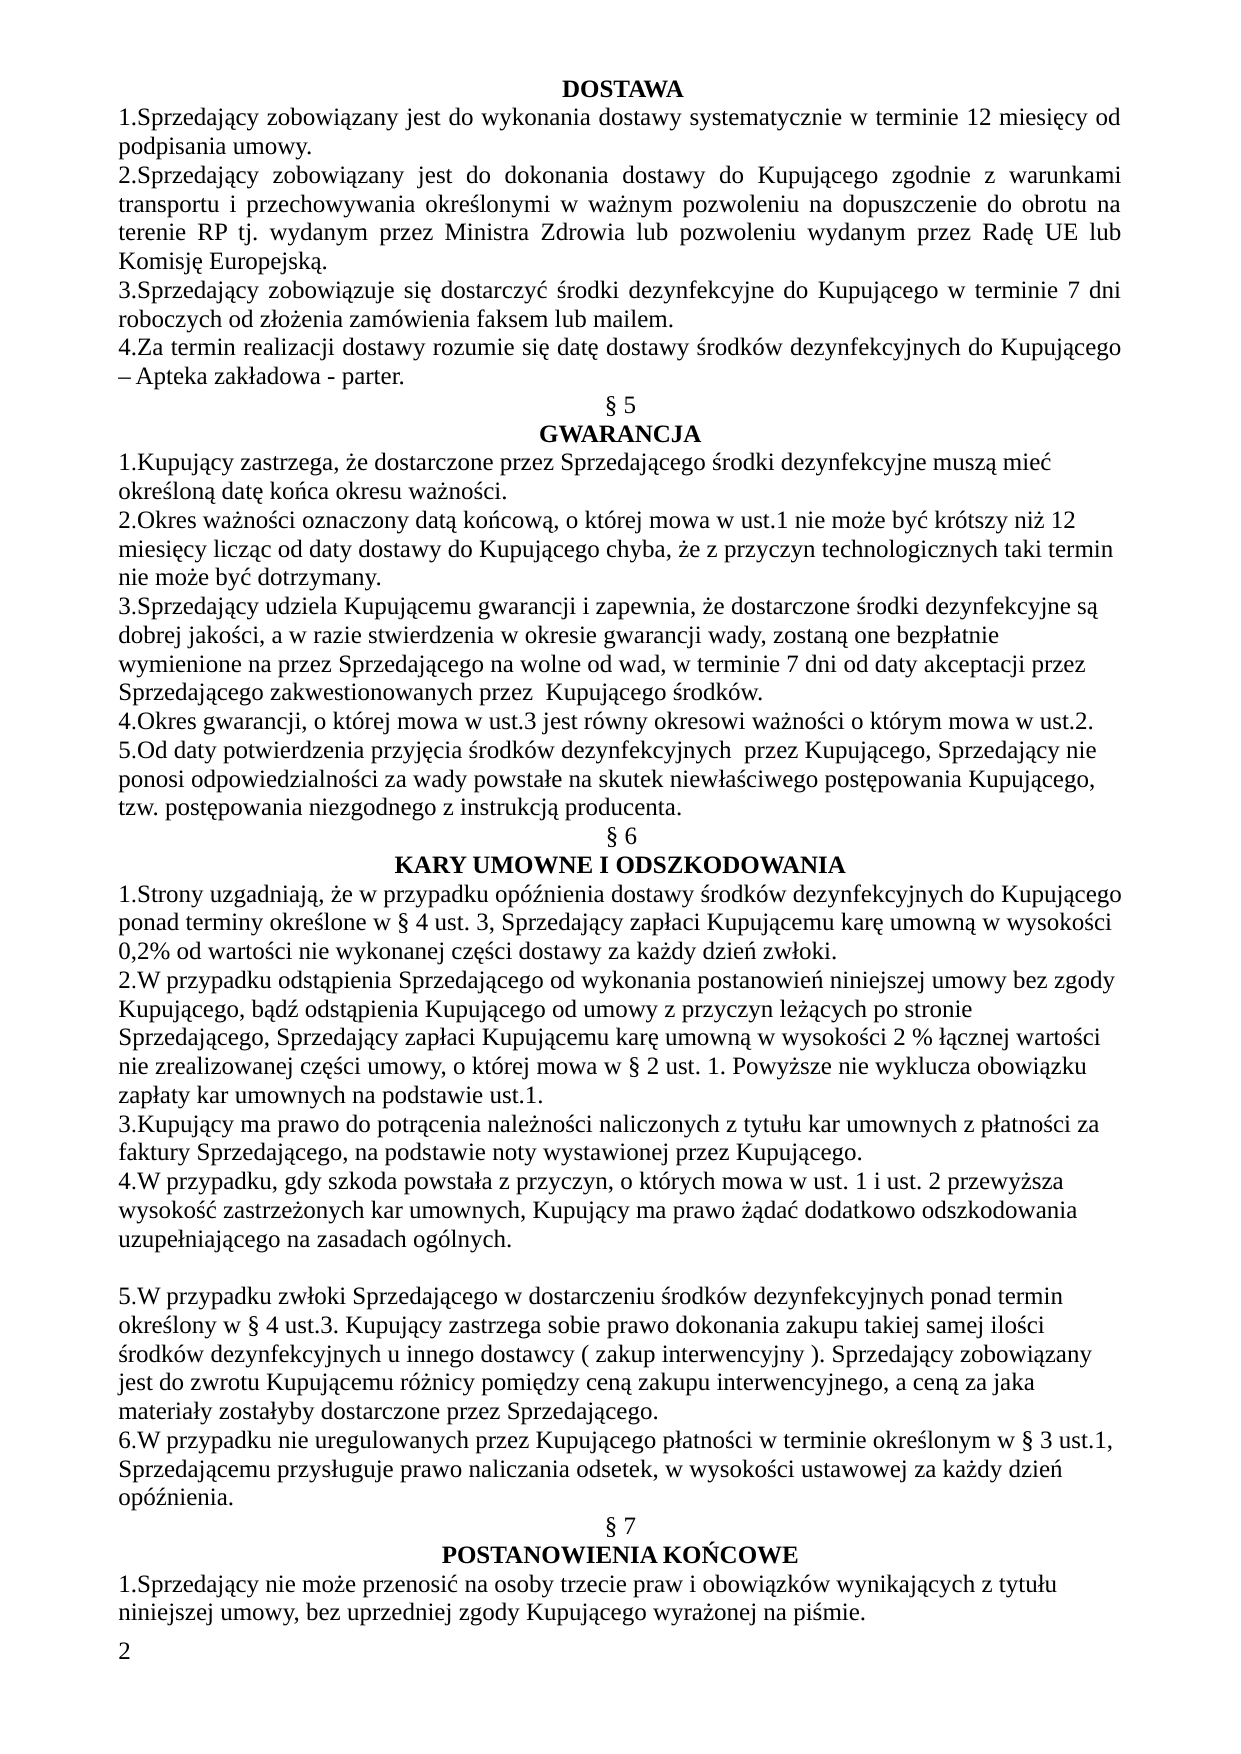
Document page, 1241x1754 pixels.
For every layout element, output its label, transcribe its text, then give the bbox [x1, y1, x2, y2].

text POSTANOWIENIA KOŃCOWE [118, 1540, 1122, 1569]
text § 5 [118, 390, 1122, 419]
text § 7 [118, 1511, 1122, 1540]
list W przypadku zwłoki Sprzedającego w dostarczeniu środków dezynfekcyjnych ponad termin określony w § 4 ust.3. Kupujący zastrzega sobie prawo dokonania zakupu takiej samej ilości środków dezynfekcyjnych u innego dostawcy ( zakup interwencyjny ). Sprzedający zobowiązany jest do zwrotu Kupującemu różnicy pomiędzy ceną zakupu interwencyjnego, a ceną za jaka materiały zostałyby dostarczone przez Sprzedającego. [118, 1281, 1122, 1425]
list W przypadku nie uregulowanych przez Kupującego płatności w terminie określonym w § 3 ust.1, Sprzedającemu przysługuje prawo naliczania odsetek, w wysokości ustawowej za każdy dzień opóźnienia. [118, 1425, 1122, 1511]
list Okres gwarancji, o której mowa w ust.3 jest równy okresowi ważności o którym mowa w ust.2. [118, 706, 1122, 735]
list Od daty potwierdzenia przyjęcia środków dezynfekcyjnych przez Kupującego, Sprzedający nie ponosi odpowiedzialności za wady powstałe na skutek niewłaściwego postępowania Kupującego, tzw. postępowania niezgodnego z instrukcją producenta. [118, 735, 1122, 821]
text § 6 [118, 821, 1122, 850]
list Sprzedający nie może przenosić na osoby trzecie praw i obowiązków wynikających z tytułu niniejszej umowy, bez uprzedniej zgody Kupującego wyrażonej na piśmie. [118, 1569, 1122, 1626]
list Strony uzgadniają, że w przypadku opóźnienia dostawy środków dezynfekcyjnych do Kupującego ponad terminy określone w § 4 ust. 3, Sprzedający zapłaci Kupującemu karę umowną w wysokości 0,2% od wartości nie wykonanej części dostawy za każdy dzień zwłoki. [118, 879, 1122, 965]
list W przypadku odstąpienia Sprzedającego od wykonania postanowień niniejszej umowy bez zgody Kupującego, bądź odstąpienia Kupującego od umowy z przyczyn leżących po stronie Sprzedającego, Sprzedający zapłaci Kupującemu karę umowną w wysokości 2 % łącznej wartości nie zrealizowanej części umowy, o której mowa w § 2 ust. 1. Powyższe nie wyklucza obowiązku zapłaty kar umownych na podstawie ust.1. [118, 965, 1122, 1109]
text GWARANCJA [118, 419, 1122, 447]
list W przypadku, gdy szkoda powstała z przyczyn, o których mowa w ust. 1 i ust. 2 przewyższa wysokość zastrzeżonych kar umownych, Kupujący ma prawo żądać dodatkowo odszkodowania uzupełniającego na zasadach ogólnych. [118, 1166, 1122, 1252]
list Sprzedający zobowiązuje się dostarczyć środki dezynfekcyjne do Kupującego w terminie 7 dni roboczych od złożenia zamówienia faksem lub mailem. [118, 275, 1122, 332]
list Kupujący zastrzega, że dostarczone przez Sprzedającego środki dezynfekcyjne muszą mieć określoną datę końca okresu ważności. [118, 447, 1122, 505]
list Sprzedający udziela Kupującemu gwarancji i zapewnia, że dostarczone środki dezynfekcyjne są dobrej jakości, a w razie stwierdzenia w okresie gwarancji wady, zostaną one bezpłatnie wymienione na przez Sprzedającego na wolne od wad, w terminie 7 dni od daty akceptacji przez Sprzedającego zakwestionowanych przez Kupującego środków. [118, 591, 1122, 706]
list Sprzedający zobowiązany jest do dokonania dostawy do Kupującego zgodnie z warunkami transportu i przechowywania określonymi w ważnym pozwoleniu na dopuszczenie do obrotu na terenie RP tj. wydanym przez Ministra Zdrowia lub pozwoleniu wydanym przez Radę UE lub Komisję Europejską. [118, 160, 1122, 275]
list Kupujący ma prawo do potrącenia należności naliczonych z tytułu kar umownych z płatności za faktury Sprzedającego, na podstawie noty wystawionej przez Kupującego. [118, 1109, 1122, 1166]
list Okres ważności oznaczony datą końcową, o której mowa w ust.1 nie może być krótszy niż 12 miesięcy licząc od daty dostawy do Kupującego chyba, że z przyczyn technologicznych taki termin nie może być dotrzymany. [118, 505, 1122, 591]
text DOSTAWA [118, 74, 1122, 102]
list Za termin realizacji dostawy rozumie się datę dostawy środków dezynfekcyjnych do Kupującego – Apteka zakładowa - parter. [118, 332, 1122, 390]
text KARY UMOWNE I ODSZKODOWANIA [118, 850, 1122, 879]
list Sprzedający zobowiązany jest do wykonania dostawy systematycznie w terminie 12 miesięcy od podpisania umowy. [118, 102, 1122, 160]
